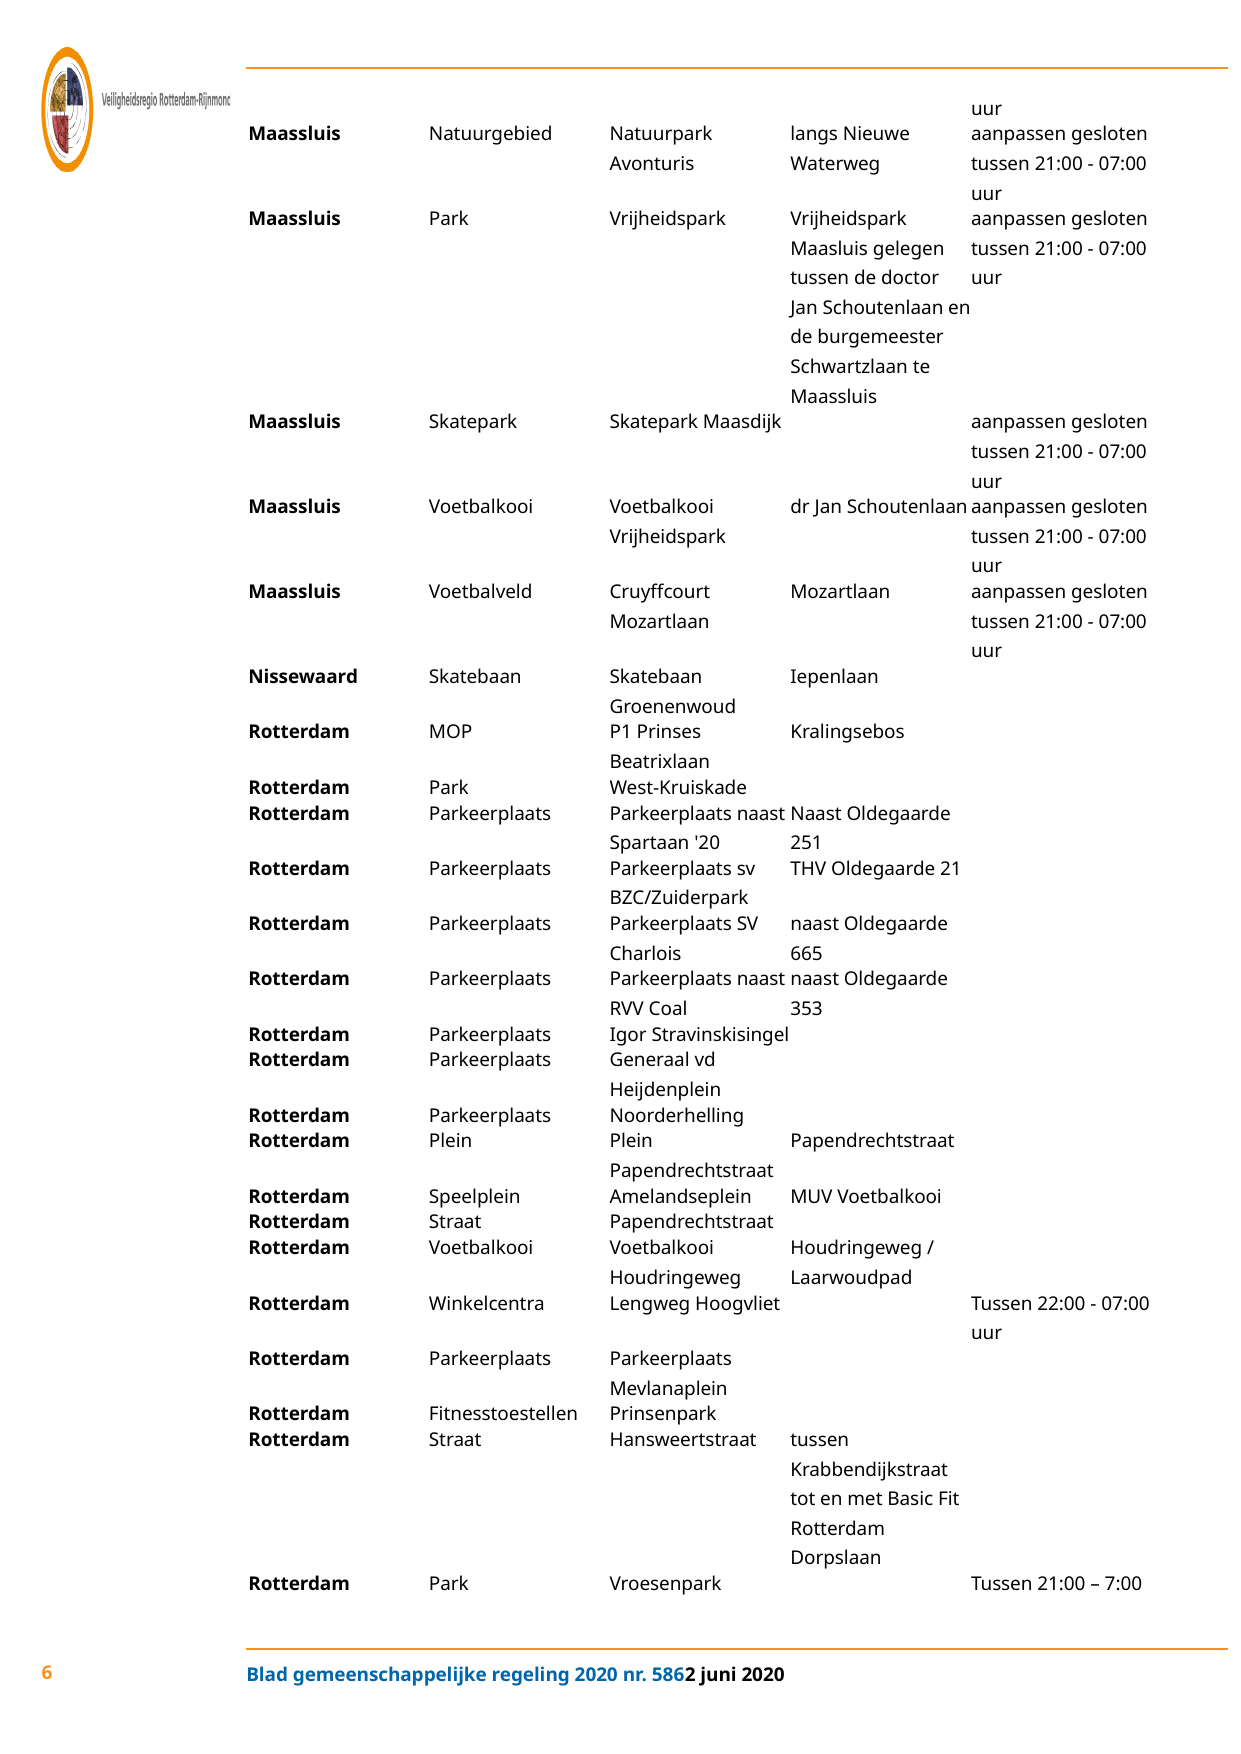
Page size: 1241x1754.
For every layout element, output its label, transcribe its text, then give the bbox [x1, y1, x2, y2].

table_cell Nissewaard [248, 663, 429, 719]
table_cell Parkeerplaats [429, 800, 609, 855]
table_cell naast Oldegaarde 353 [790, 966, 971, 1021]
table_cell Hansweertstraat [609, 1426, 790, 1570]
table_cell Prinsenpark [609, 1400, 790, 1426]
table_cell langs Nieuwe Waterweg [790, 121, 971, 205]
table_cell [971, 800, 1152, 855]
table_cell Parkeerplaats naast Spartaan '20 [609, 800, 790, 855]
table_cell aanpassen gesloten tussen 21:00 - 07:00 uur [971, 205, 1152, 409]
table_cell [971, 663, 1152, 719]
table_cell Rotterdam [248, 1102, 429, 1128]
table_cell [790, 1400, 971, 1426]
table_cell Parkeerplaats [429, 1021, 609, 1047]
table_cell Cruyffcourt Mozartlaan [609, 579, 790, 663]
table_cell [971, 966, 1152, 1021]
table_cell Parkeerplaats [429, 1345, 609, 1400]
picture [41, 47, 231, 172]
table_cell [790, 1345, 971, 1400]
table_cell [790, 1102, 971, 1128]
table_cell [790, 1209, 971, 1234]
table_cell Rotterdam [248, 1426, 429, 1570]
table_cell Voetbalkooi [429, 1235, 609, 1290]
table_cell Speelplein [429, 1183, 609, 1209]
table_cell Amelandseplein [609, 1183, 790, 1209]
table_cell Skatepark [429, 409, 609, 493]
table_cell aanpassen gesloten tussen 21:00 - 07:00 uur [971, 409, 1152, 493]
table_cell Rotterdam [248, 855, 429, 910]
table_cell Rotterdam [248, 1047, 429, 1102]
table_cell Park [429, 205, 609, 409]
table_cell Maassluis [248, 579, 429, 663]
table_cell [971, 774, 1152, 800]
table_cell Papendrechtstraat [609, 1209, 790, 1234]
table_cell Vrijheidspark [609, 205, 790, 409]
table_cell [971, 910, 1152, 966]
table_cell Parkeerplaats SV Charlois [609, 910, 790, 966]
table_cell Parkeerplaats [429, 1102, 609, 1128]
table_cell uur [971, 95, 1152, 121]
table_cell [971, 1047, 1152, 1102]
table_cell Tussen 21:00 – 7:00 [971, 1570, 1152, 1596]
table_cell [971, 1128, 1152, 1183]
table_cell [248, 95, 429, 121]
table_cell [971, 1021, 1152, 1047]
table_cell aanpassen gesloten tussen 21:00 - 07:00 uur [971, 579, 1152, 663]
table_cell Rotterdam [248, 1400, 429, 1426]
table_cell aanpassen gesloten tussen 21:00 - 07:00 uur [971, 121, 1152, 205]
table_cell Generaal vd Heijdenplein [609, 1047, 790, 1102]
table_cell Natuurgebied [429, 121, 609, 205]
table_cell Skatepark Maasdijk [609, 409, 790, 493]
table_cell Voetbalkooi Vrijheidspark [609, 494, 790, 578]
table_cell Park [429, 1570, 609, 1596]
table_cell [790, 1290, 971, 1345]
table_cell [971, 1345, 1152, 1400]
table_cell [790, 1021, 971, 1047]
table_cell Parkeerplaats Mevlanaplein [609, 1345, 790, 1400]
table_cell Tussen 22:00 - 07:00 uur [971, 1290, 1152, 1345]
table_cell West-Kruiskade [609, 774, 790, 800]
table_cell [971, 1209, 1152, 1234]
table_cell [790, 1570, 971, 1596]
table_cell Lengweg Hoogvliet [609, 1290, 790, 1345]
table_cell Skatebaan Groenenwoud [609, 663, 790, 719]
table_cell dr Jan Schoutenlaan [790, 494, 971, 578]
table_cell [609, 95, 790, 121]
table_cell P1 Prinses Beatrixlaan [609, 719, 790, 774]
table_cell Rotterdam [248, 1128, 429, 1183]
table_cell Rotterdam [248, 774, 429, 800]
table_cell [971, 1183, 1152, 1209]
table_cell Park [429, 774, 609, 800]
table_cell aanpassen gesloten tussen 21:00 - 07:00 uur [971, 494, 1152, 578]
table_cell Rotterdam [248, 966, 429, 1021]
table_cell Maassluis [248, 121, 429, 205]
table_cell Mozartlaan [790, 579, 971, 663]
table_cell Parkeerplaats naast RVV Coal [609, 966, 790, 1021]
table_cell [971, 1400, 1152, 1426]
table_cell Rotterdam [248, 1235, 429, 1290]
table_cell [971, 719, 1152, 774]
table_cell naast Oldegaarde 665 [790, 910, 971, 966]
table_cell THV Oldegaarde 21 [790, 855, 971, 910]
table_cell Voetbalveld [429, 579, 609, 663]
table_cell Papendrechtstraat [790, 1128, 971, 1183]
table_cell Fitnesstoestellen [429, 1400, 609, 1426]
table_cell tussen Krabbendijkstraat tot en met Basic Fit Rotterdam Dorpslaan [790, 1426, 971, 1570]
table_cell [790, 95, 971, 121]
table_cell Noorderhelling [609, 1102, 790, 1128]
table_cell Igor Stravinskisingel [609, 1021, 790, 1047]
table_cell [971, 1102, 1152, 1128]
table_cell Parkeerplaats sv BZC/Zuiderpark [609, 855, 790, 910]
table_cell Rotterdam [248, 1570, 429, 1596]
table_cell Kralingsebos [790, 719, 971, 774]
table_cell Skatebaan [429, 663, 609, 719]
table_cell Winkelcentra [429, 1290, 609, 1345]
table_cell Parkeerplaats [429, 966, 609, 1021]
table_cell Parkeerplaats [429, 1047, 609, 1102]
table_cell Natuurpark Avonturis [609, 121, 790, 205]
table_cell Maassluis [248, 205, 429, 409]
table_cell Rotterdam [248, 910, 429, 966]
table_cell [429, 95, 609, 121]
table_cell [790, 409, 971, 493]
table_cell Vroesenpark [609, 1570, 790, 1596]
table_cell Voetbalkooi [429, 494, 609, 578]
table_cell Rotterdam [248, 1021, 429, 1047]
table_cell Plein [429, 1128, 609, 1183]
table_cell Houdringeweg / Laarwoudpad [790, 1235, 971, 1290]
table_cell Vrijheidspark Maasluis gelegen tussen de doctor Jan Schoutenlaan en de burgemeester Schwartzlaan te Maassluis [790, 205, 971, 409]
table_cell Plein Papendrechtstraat [609, 1128, 790, 1183]
table_cell Maassluis [248, 494, 429, 578]
table_cell Voetbalkooi Houdringeweg [609, 1235, 790, 1290]
table_cell Straat [429, 1209, 609, 1234]
table_cell [790, 774, 971, 800]
table_cell Iepenlaan [790, 663, 971, 719]
table_cell Straat [429, 1426, 609, 1570]
table_cell Parkeerplaats [429, 855, 609, 910]
table_cell [971, 1235, 1152, 1290]
table_cell Parkeerplaats [429, 910, 609, 966]
table_cell Rotterdam [248, 1290, 429, 1345]
table_cell Rotterdam [248, 1209, 429, 1234]
table_cell Rotterdam [248, 800, 429, 855]
table_cell Rotterdam [248, 1183, 429, 1209]
table_cell [971, 1426, 1152, 1570]
table_cell MOP [429, 719, 609, 774]
table_cell Rotterdam [248, 1345, 429, 1400]
table_cell [971, 855, 1152, 910]
table_cell MUV Voetbalkooi [790, 1183, 971, 1209]
table_cell Naast Oldegaarde 251 [790, 800, 971, 855]
table_cell Rotterdam [248, 719, 429, 774]
table_cell Maassluis [248, 409, 429, 493]
table_cell [790, 1047, 971, 1102]
